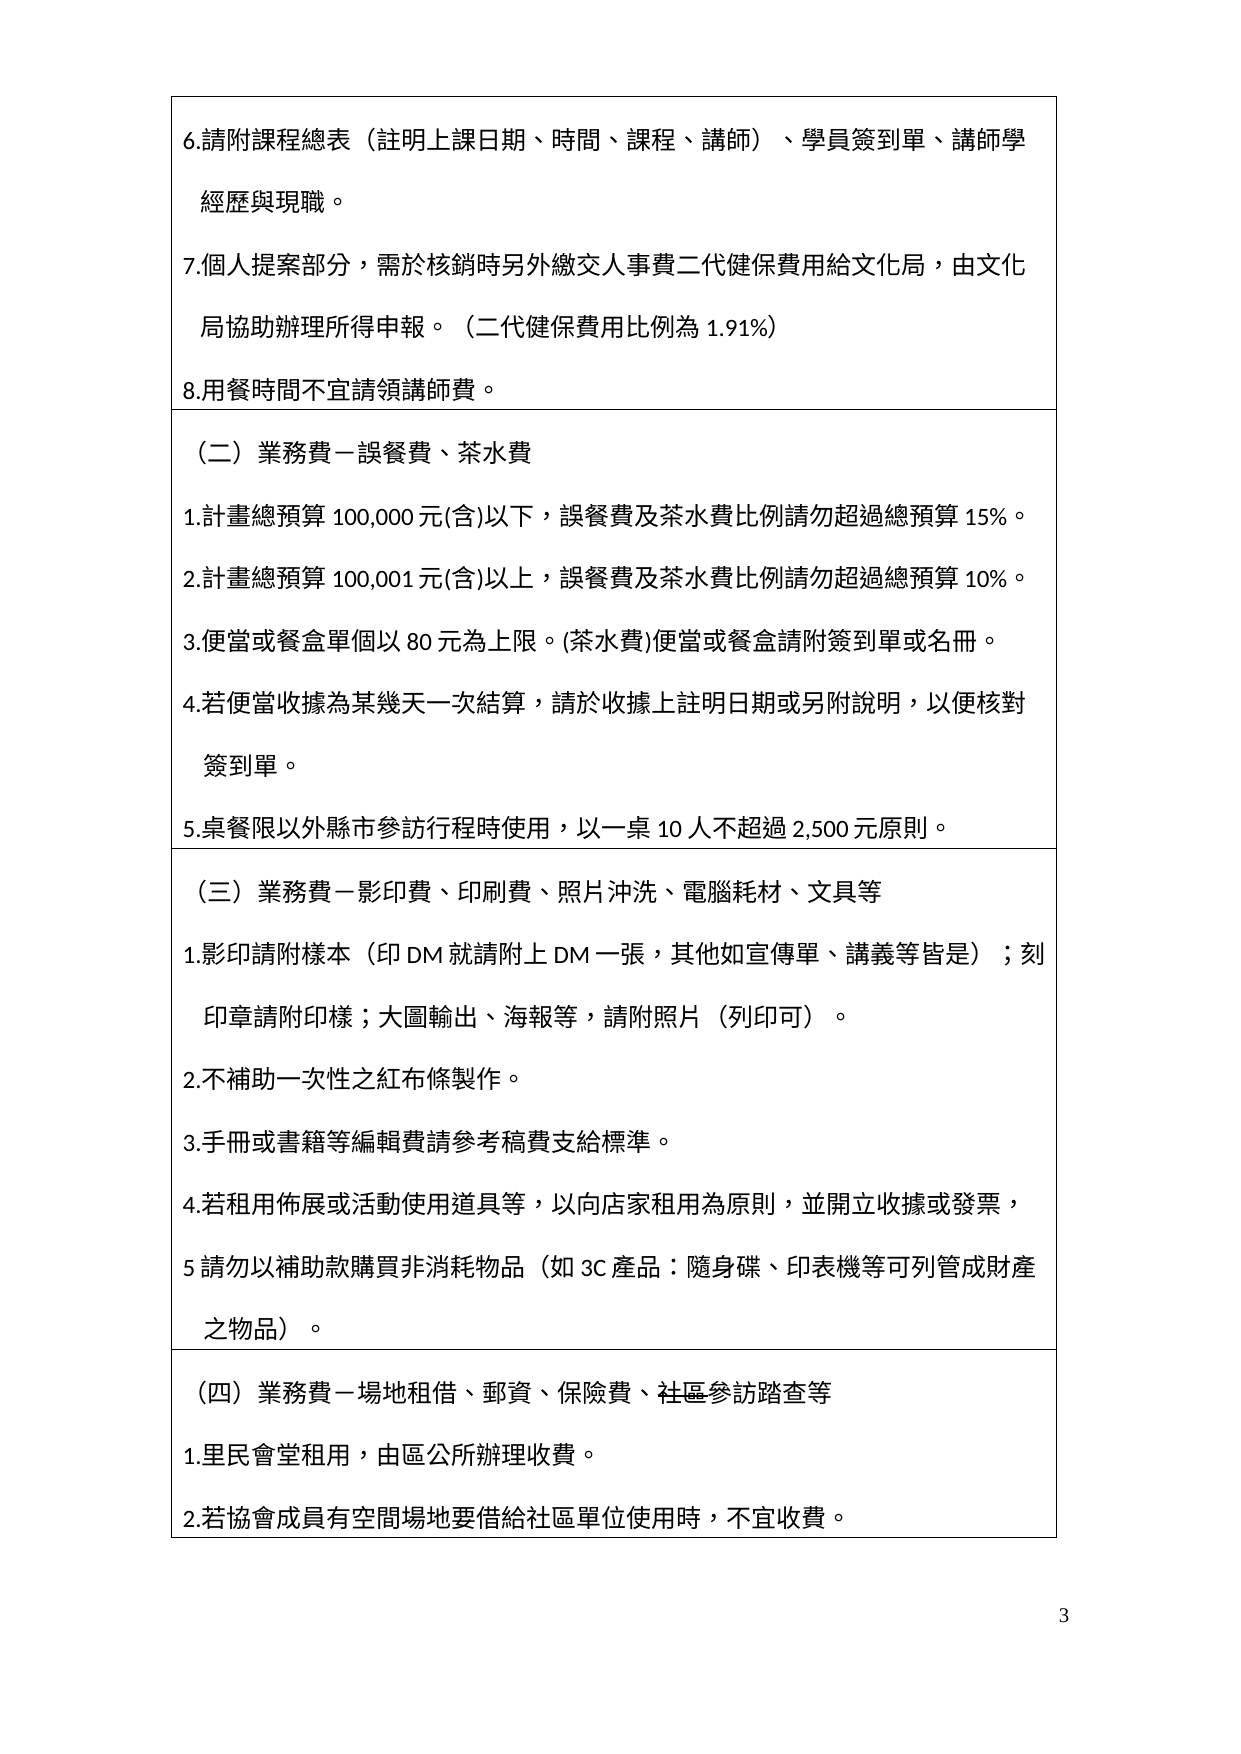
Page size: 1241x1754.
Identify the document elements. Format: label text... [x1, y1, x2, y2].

table_header 6.請附課程總表（註明上課日期、時間、課程、講師）、學員簽到單、講師學經歷與現職。 7.個人提案部分，需於核銷時另外繳交人事費二代健保費用給文化局，由文化局協助辦理所得申報。（二代健保費用比例為1.91%） 8.用餐時間不宜請領講師費。 [172, 97, 1056, 409]
table_cell （二）業務費－誤餐費、茶水費 1.計畫總預算100,000元(含)以下，誤餐費及茶水費比例請勿超過總預算15%。 2.計畫總預算100,001元(含)以上，誤餐費及茶水費比例請勿超過總預算10%。 3.便當或餐盒單個以80元為上限。(茶水費)便當或餐盒請附簽到單或名冊。 4.若便當收據為某幾天一次結算，請於收據上註明日期或另附說明，以便核對簽到單。 5.桌餐限以外縣市參訪行程時使用，以一桌10人不超過2,500元原則。 [172, 410, 1056, 848]
table_cell （四）業務費－場地租借、郵資、保險費、社區參訪踏查等 1.里民會堂租用，由區公所辦理收費。 2.若協會成員有空間場地要借給社區單位使用時，不宜收費。 [172, 1350, 1056, 1537]
table_cell （三）業務費－影印費、印刷費、照片沖洗、電腦耗材、文具等 1.影印請附樣本（印DM就請附上DM一張，其他如宣傳單、講義等皆是）；刻印章請附印樣；大圖輸出、海報等，請附照片（列印可）。 2.不補助一次性之紅布條製作。 3.手冊或書籍等編輯費請參考稿費支給標準。 4.若租用佈展或活動使用道具等，以向店家租用為原則，並開立收據或發票， 5請勿以補助款購買非消耗物品（如3C產品：隨身碟、印表機等可列管成財產之物品）。 [172, 849, 1056, 1349]
